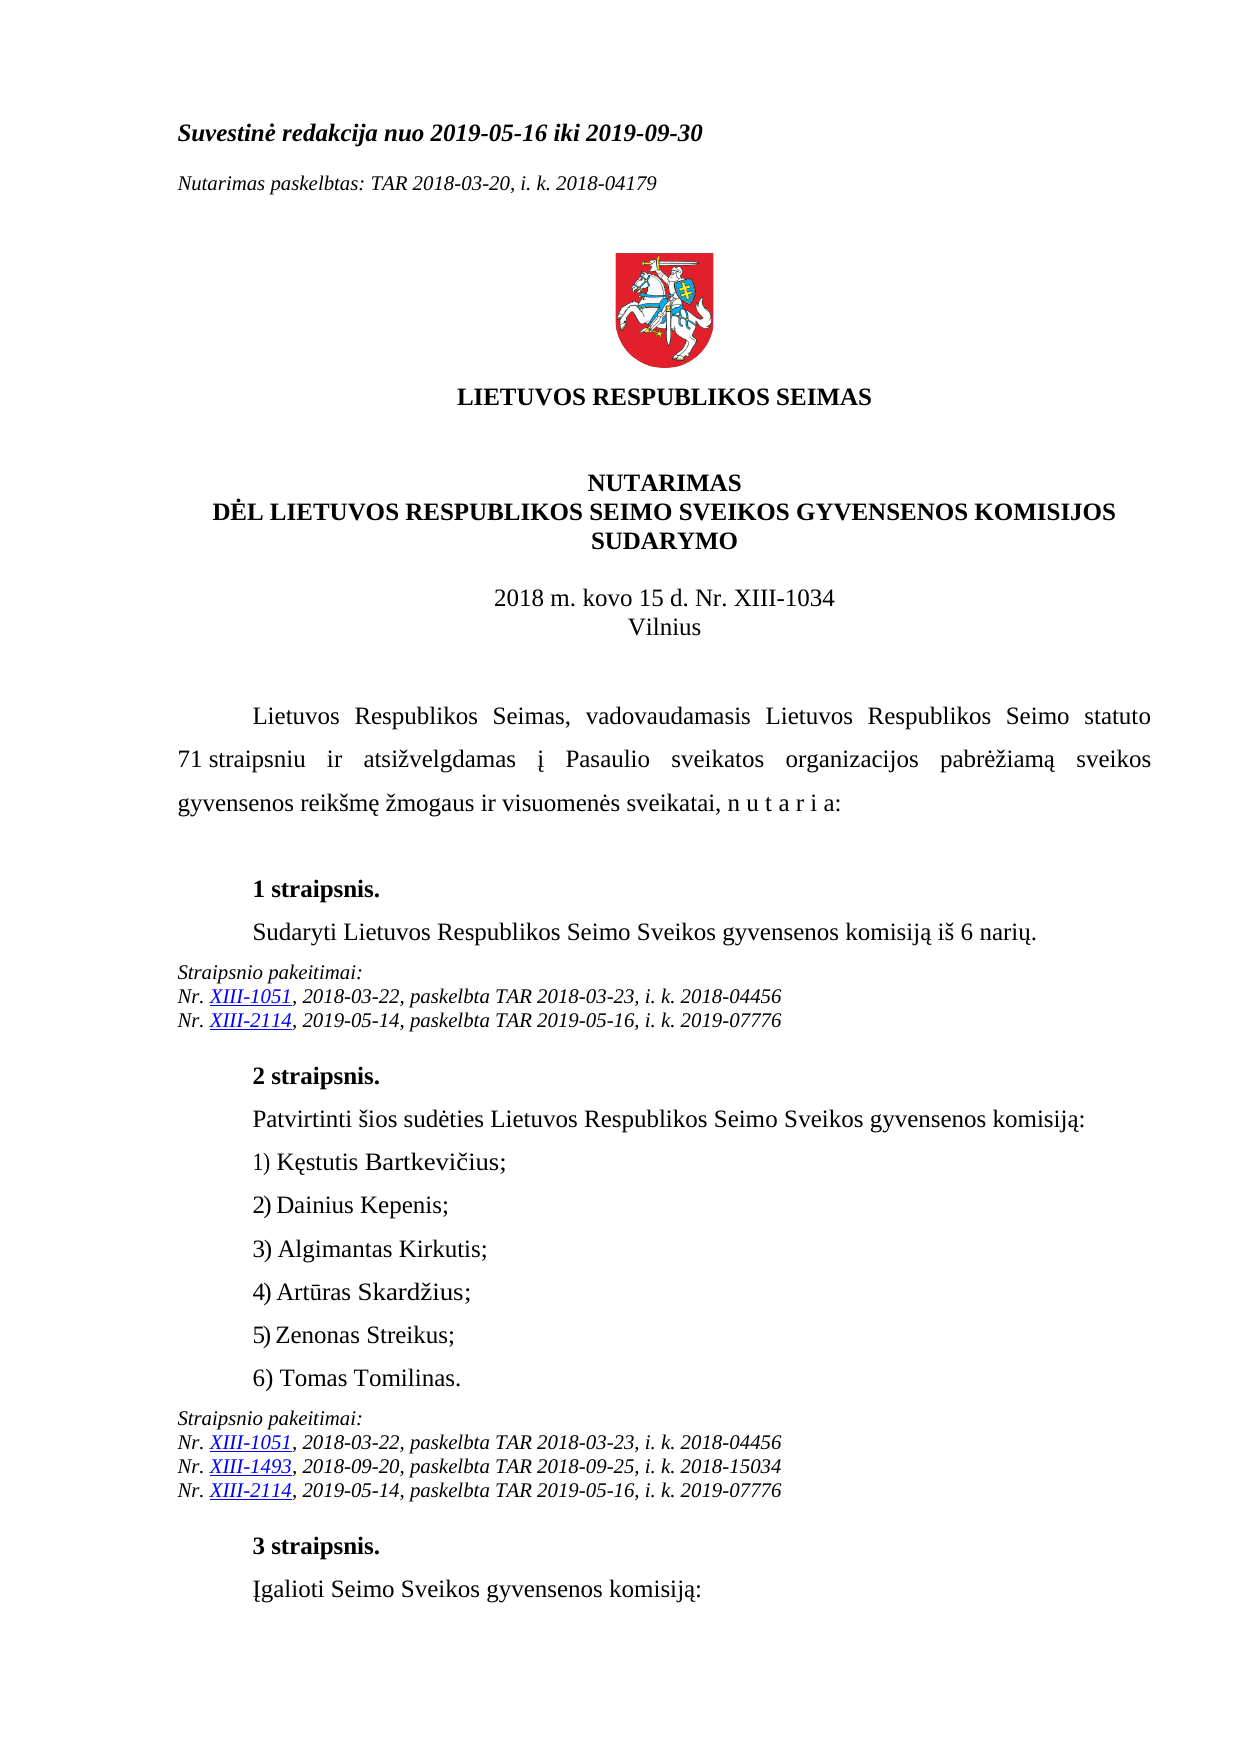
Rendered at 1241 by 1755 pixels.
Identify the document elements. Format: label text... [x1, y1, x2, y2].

text Nutarimas paskelbtas: TAR 2018-03-20, i. k. 2018-04179 [177, 171, 1152, 195]
text LIETUVOS RESPUBLIKOS SEIMAS [177, 382, 1152, 411]
text Suvestinė redakcija nuo 2019-05-16 iki 2019-09-30 [177, 118, 1152, 147]
text Nr. XIII-1051, 2018-03-22, paskelbta TAR 2018-03-23, i. k. 2018-04456 [177, 1430, 1152, 1454]
text Lietuvos Respublikos Seimas, vadovaudamasis Lietuvos Respublikos Seimo statuto 71 straipsniu ir atsižvelgdamas į Pasaulio sveikatos organizacijos pabrėžiamą sveikos gyvensenos reikšmę žmogaus ir visuomenės sveikatai, n u t a r i a: [177, 701, 1152, 816]
text 4) Artūras Skardžius; [177, 1277, 1152, 1306]
text 2 straipsnis. [177, 1061, 1152, 1090]
text 3) Algimantas Kirkutis; [177, 1234, 1152, 1262]
text Nr. XIII-2114, 2019-05-14, paskelbta TAR 2019-05-16, i. k. 2019-07776 [177, 1008, 1152, 1032]
text 3 straipsnis. [177, 1531, 1152, 1560]
text Patvirtinti šios sudėties Lietuvos Respublikos Seimo Sveikos gyvensenos komisiją: [177, 1104, 1152, 1133]
text 2018 m. kovo 15 d. Nr. XIII-1034 [177, 583, 1152, 612]
text Įgalioti Seimo Sveikos gyvensenos komisiją: [177, 1574, 1152, 1603]
text Nr. XIII-1051, 2018-03-22, paskelbta TAR 2018-03-23, i. k. 2018-04456 [177, 984, 1152, 1008]
text Straipsnio pakeitimai: [177, 960, 1152, 984]
text Sudaryti Lietuvos Respublikos Seimo Sveikos gyvensenos komisiją iš 6 narių. [177, 917, 1152, 946]
text Nr. XIII-1493, 2018-09-20, paskelbta TAR 2018-09-25, i. k. 2018-15034 [177, 1454, 1152, 1478]
text 5) Zenonas Streikus; [177, 1320, 1152, 1349]
text 2) Dainius Kepenis; [177, 1191, 1152, 1219]
text DĖL LIETUVOS RESPUBLIKOS SEIMO SVEIKOS GYVENSENOS KOMISIJOS SUDARYMO [177, 497, 1152, 555]
text Vilnius [177, 612, 1152, 641]
text 6) Tomas Tomilinas. [177, 1363, 1152, 1392]
text 1) Kęstutis Bartkevičius; [177, 1147, 1152, 1176]
text Nr. XIII-2114, 2019-05-14, paskelbta TAR 2019-05-16, i. k. 2019-07776 [177, 1478, 1152, 1502]
text Straipsnio pakeitimai: [177, 1406, 1152, 1430]
text NUTARIMAS [177, 468, 1152, 497]
text 1 straipsnis. [177, 874, 1152, 903]
